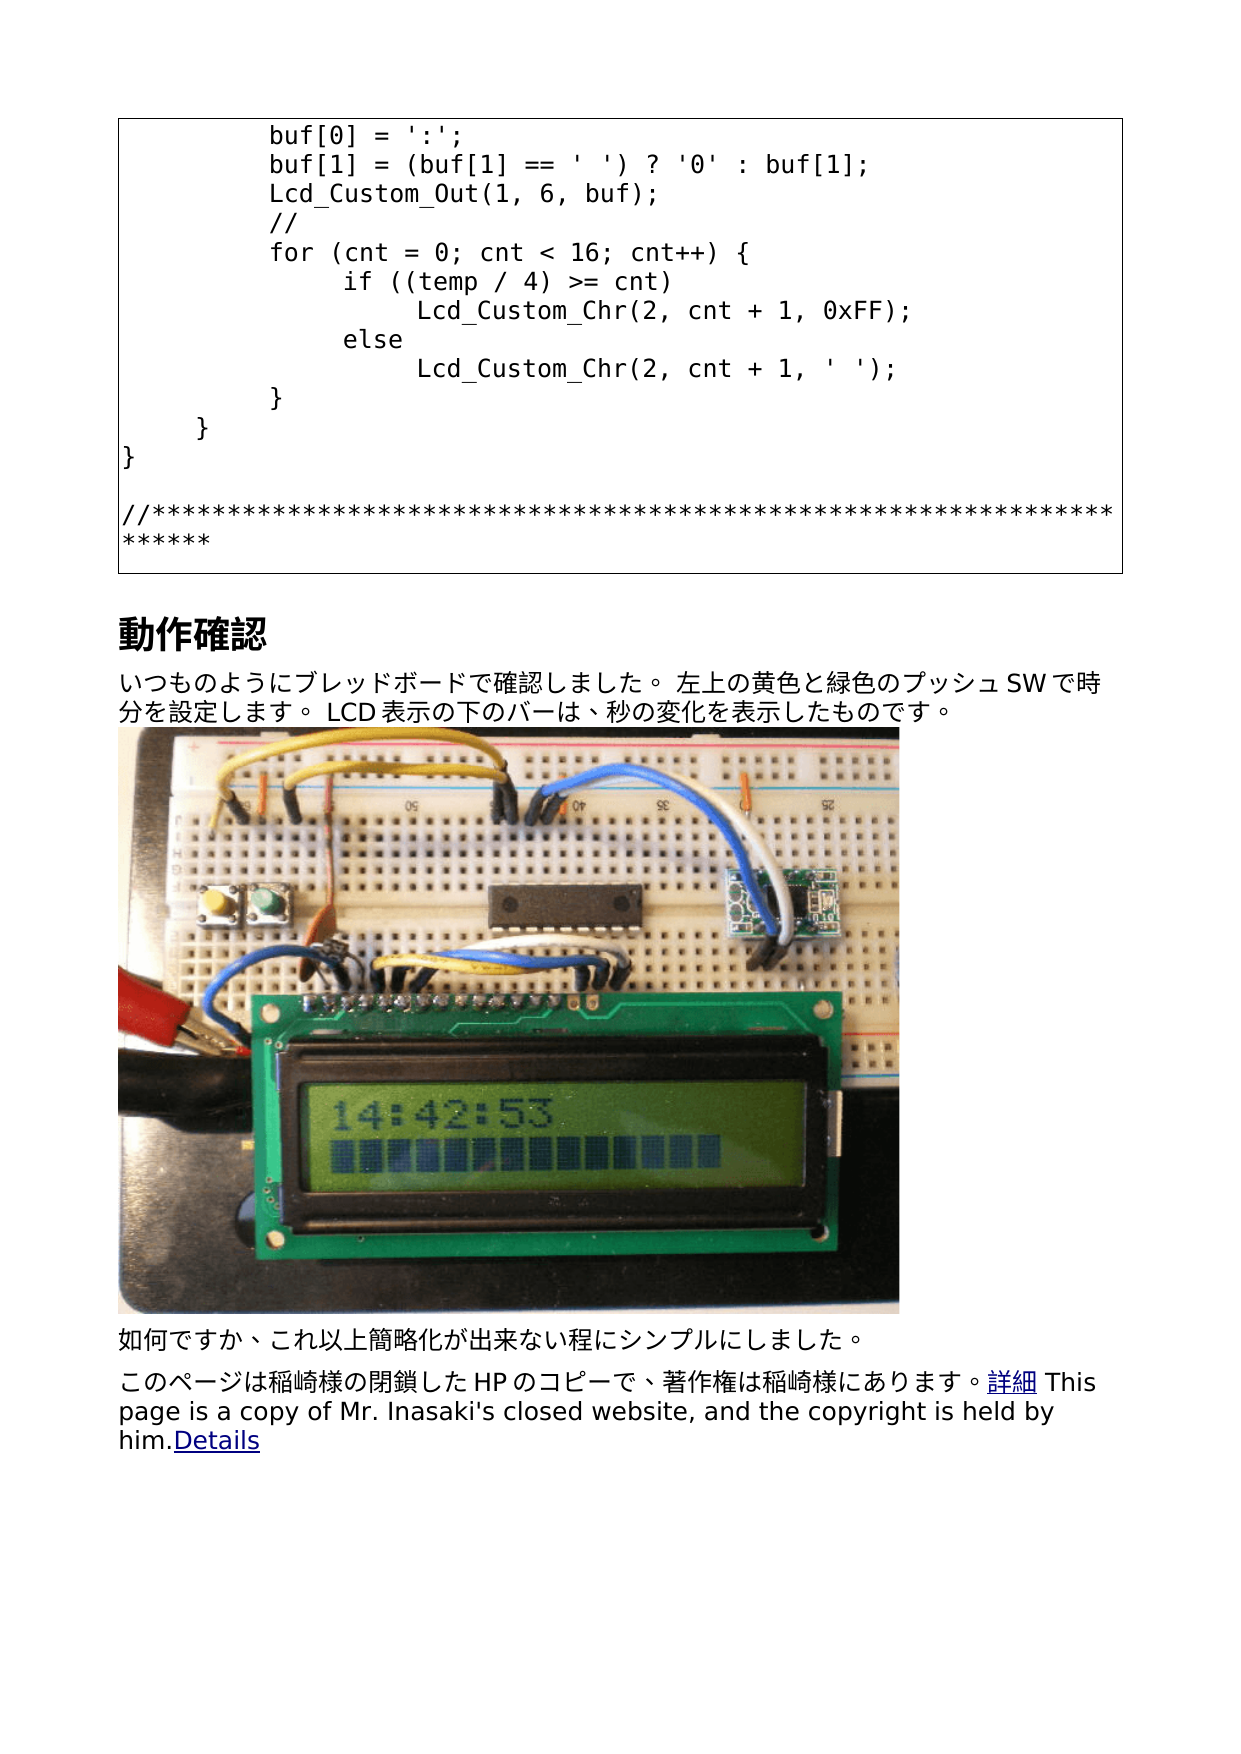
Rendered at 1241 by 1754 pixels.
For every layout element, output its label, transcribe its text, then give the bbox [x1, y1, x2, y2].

text このページは稲崎様の閉鎖したHPのコピーで、著作権は稲崎様にあります。詳細 This page is a copy of Mr. Inasaki's closed website, and the copyright is held by him.Details [118, 1368, 1122, 1455]
text 如何ですか、これ以上簡略化が出来ない程にシンプルにしました。 [118, 1326, 1122, 1355]
text いつものようにブレッドボードで確認しました。 左上の黄色と緑色のプッシュSWで時分を設定します。 LCD表示の下のバーは、秒の変化を表示したものです。 [118, 669, 1122, 1314]
picture [118, 727, 900, 1314]
subtitle 動作確認 [118, 613, 1122, 657]
table_header buf[0] = ':'; buf[1] = (buf[1] == ' ') ? '0' : buf[1]; Lcd_Custom_Out(1, 6, buf); // for (cnt = 0; cnt < 16; cnt++) { if ((temp / 4) >= cnt) Lcd_Custom_Chr(2, cnt + 1, 0xFF); else Lcd_Custom_Chr(2, cnt + 1, ' '); } } } //********************************************************************** [119, 119, 1122, 573]
